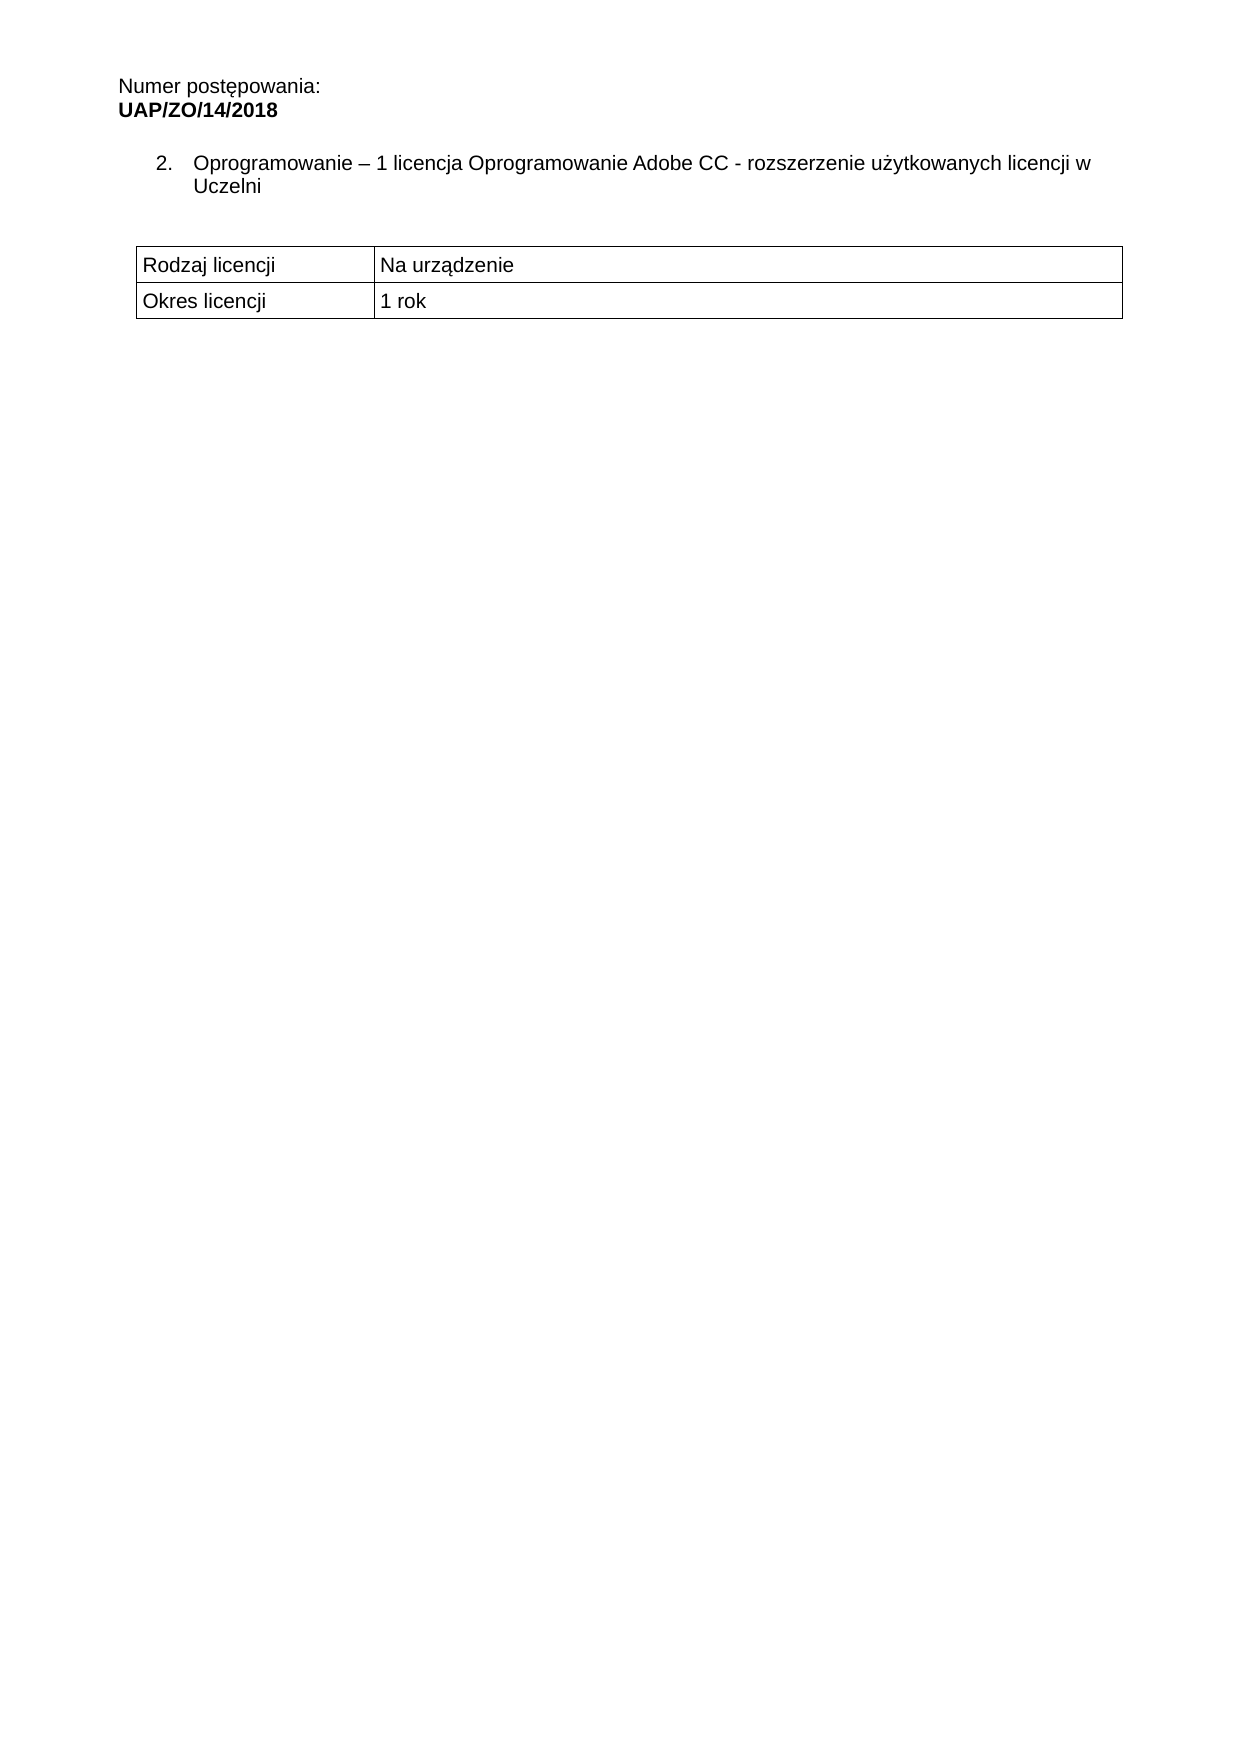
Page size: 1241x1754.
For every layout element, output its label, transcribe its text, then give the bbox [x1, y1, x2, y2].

table_header Rodzaj licencji [137, 247, 374, 282]
table_cell Okres licencji [137, 283, 374, 318]
table_cell 1 rok [375, 283, 1122, 318]
table_header Na urządzenie [375, 247, 1122, 282]
list Oprogramowanie – 1 licencja Oprogramowanie Adobe CC - rozszerzenie użytkowanych licencji w Uczelni [156, 150, 1122, 198]
